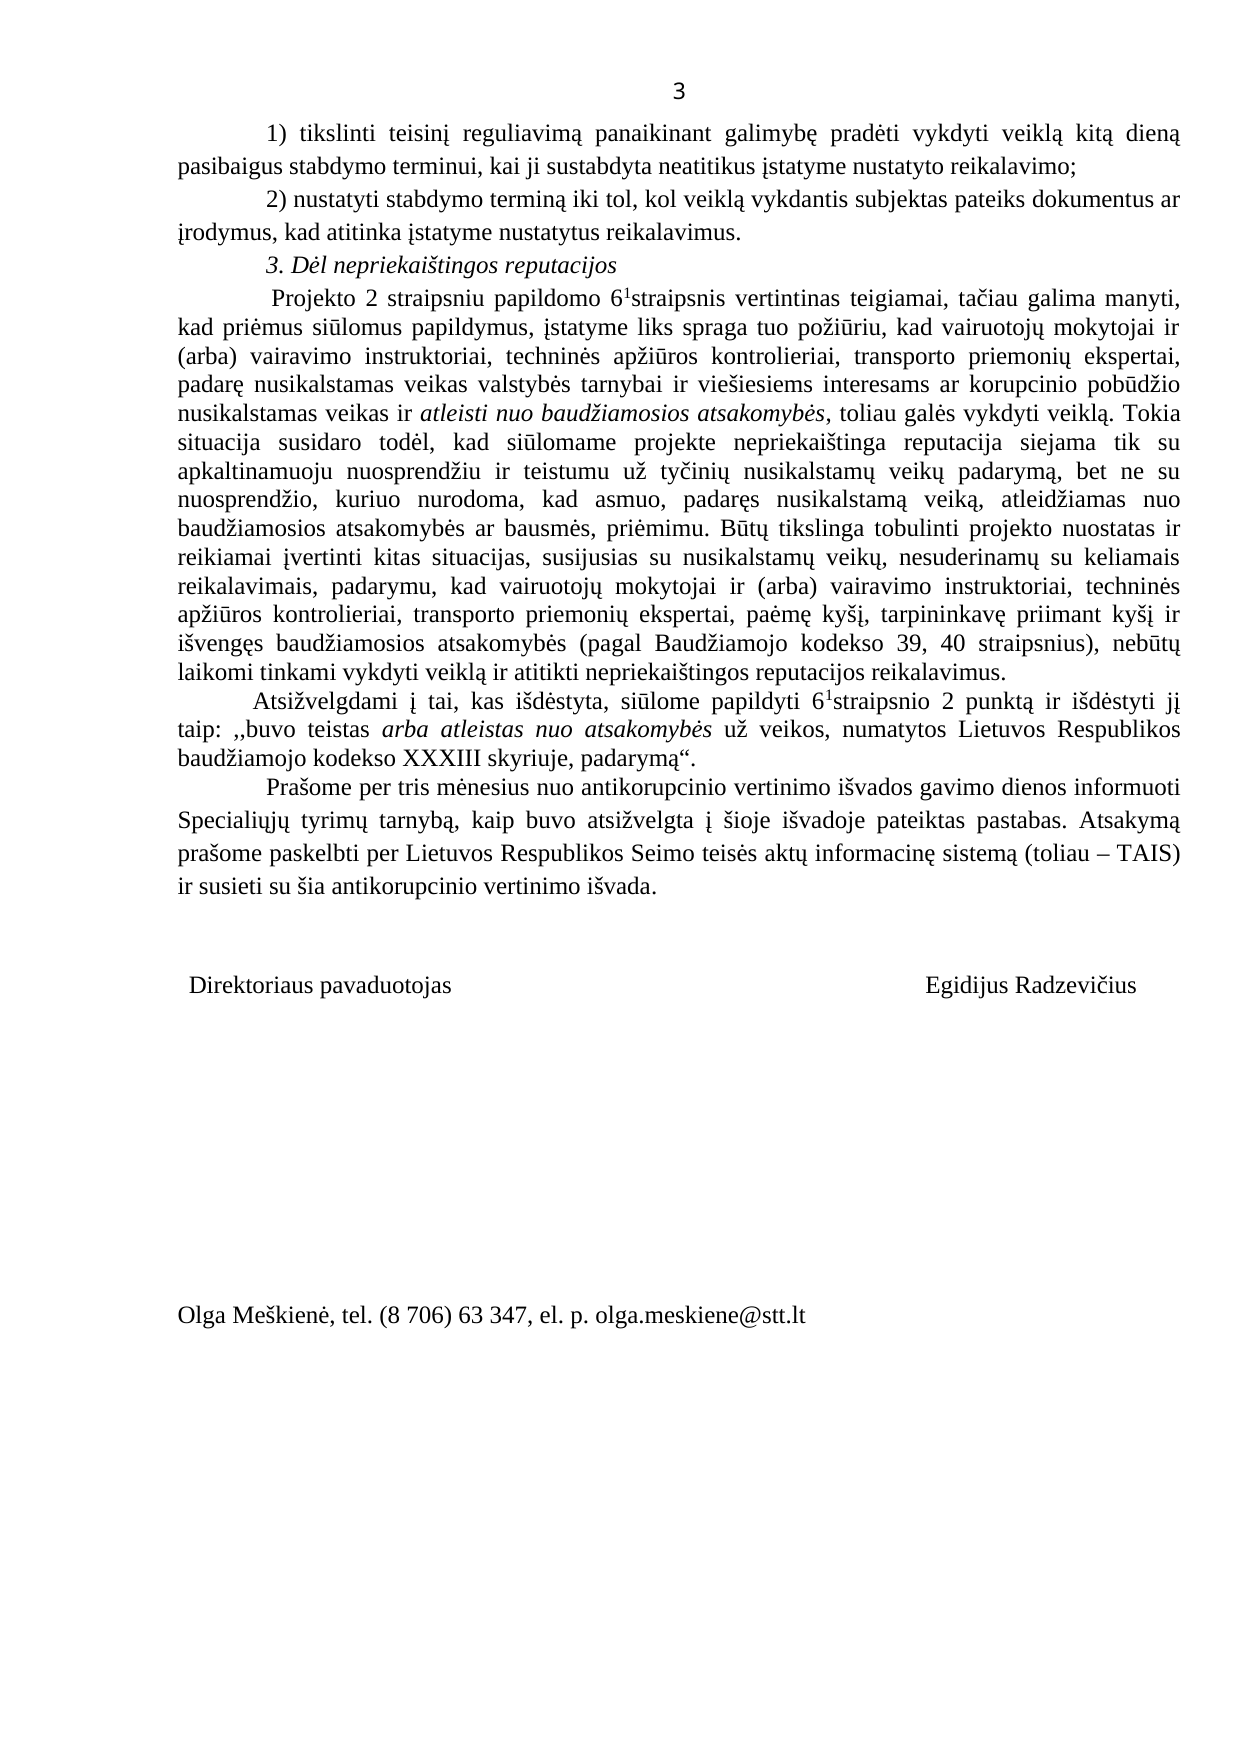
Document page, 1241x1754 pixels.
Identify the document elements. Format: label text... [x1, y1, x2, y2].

text 2) nustatyti stabdymo terminą iki tol, kol veiklą vykdantis subjektas pateiks dokumentus ar įrodymus, kad atitinka įstatyme nustatytus reikalavimus. [177, 184, 1181, 246]
text Atsižvelgdami į tai, kas išdėstyta, siūlome papildyti 61straipsnio 2 punktą ir išdėstyti jį taip: ,,buvo teistas arba atleistas nuo atsakomybės už veikos, numatytos Lietuvos Respublikos baudžiamojo kodekso XXXIII skyriuje, padarymą“. [177, 686, 1181, 772]
table_cell [552, 1003, 781, 1036]
table_header Direktoriaus pavaduotojas [177, 937, 587, 1003]
table_header Egidijus Radzevičius [816, 937, 1157, 1003]
text Projekto 2 straipsniu papildomo 61straipsnis vertintinas teigiamai, tačiau galima manyti, kad priėmus siūlomus papildymus, įstatyme liks spraga tuo požiūriu, kad vairuotojų mokytojai ir (arba) vairavimo instruktoriai, techninės apžiūros kontrolieriai, transporto priemonių ekspertai, padarę nusikalstamas veikas valstybės tarnybai ir viešiesiems interesams ar korupcinio pobūdžio nusikalstamas veikas ir atleisti nuo baudžiamosios atsakomybės, toliau galės vykdyti veiklą. Tokia situacija susidaro todėl, kad siūlomame projekte nepriekaištinga reputacija siejama tik su apkaltinamuoju nuosprendžiu ir teistumu už tyčinių nusikalstamų veikų padarymą, bet ne su nuosprendžio, kuriuo nurodoma, kad asmuo, padaręs nusikalstamą veiką, atleidžiamas nuo baudžiamosios atsakomybės ar bausmės, priėmimu. Būtų tikslinga tobulinti projekto nuostatas ir reikiamai įvertinti kitas situacijas, susijusias su nusikalstamų veikų, nesuderinamų su keliamais reikalavimais, padarymu, kad vairuotojų mokytojai ir (arba) vairavimo instruktoriai, techninės apžiūros kontrolieriai, transporto priemonių ekspertai, paėmę kyšį, tarpininkavę priimant kyšį ir išvengęs baudžiamosios atsakomybės (pagal Baudžiamojo kodekso 39, 40 straipsnius), nebūtų laikomi tinkami vykdyti veiklą ir atitikti nepriekaištingos reputacijos reikalavimus. [177, 283, 1181, 686]
text Prašome per tris mėnesius nuo antikorupcinio vertinimo išvados gavimo dienos informuoti Specialiųjų tyrimų tarnybą, kaip buvo atsižvelgta į šioje išvadoje pateiktas pastabas. Atsakymą prašome paskelbti per Lietuvos Respublikos Seimo teisės aktų informacinę sistemą (toliau – TAIS) ir susieti su šia antikorupcinio vertinimo išvada. [177, 772, 1181, 900]
text Olga Meškienė, tel. (8 706) 63 347, el. p. olga.meskiene@stt.lt [177, 1300, 1181, 1329]
text 3. Dėl nepriekaištingos reputacijos [177, 250, 1181, 279]
table_cell [1122, 1003, 1157, 1036]
text 1) tikslinti teisinį reguliavimą panaikinant galimybę pradėti vykdyti veiklą kitą dieną pasibaigus stabdymo terminui, kai ji sustabdyta neatitikus įstatyme nustatyto reikalavimo; [177, 118, 1181, 180]
table_cell [781, 1003, 1122, 1036]
table_header [587, 937, 816, 1003]
table_cell [177, 1003, 552, 1036]
